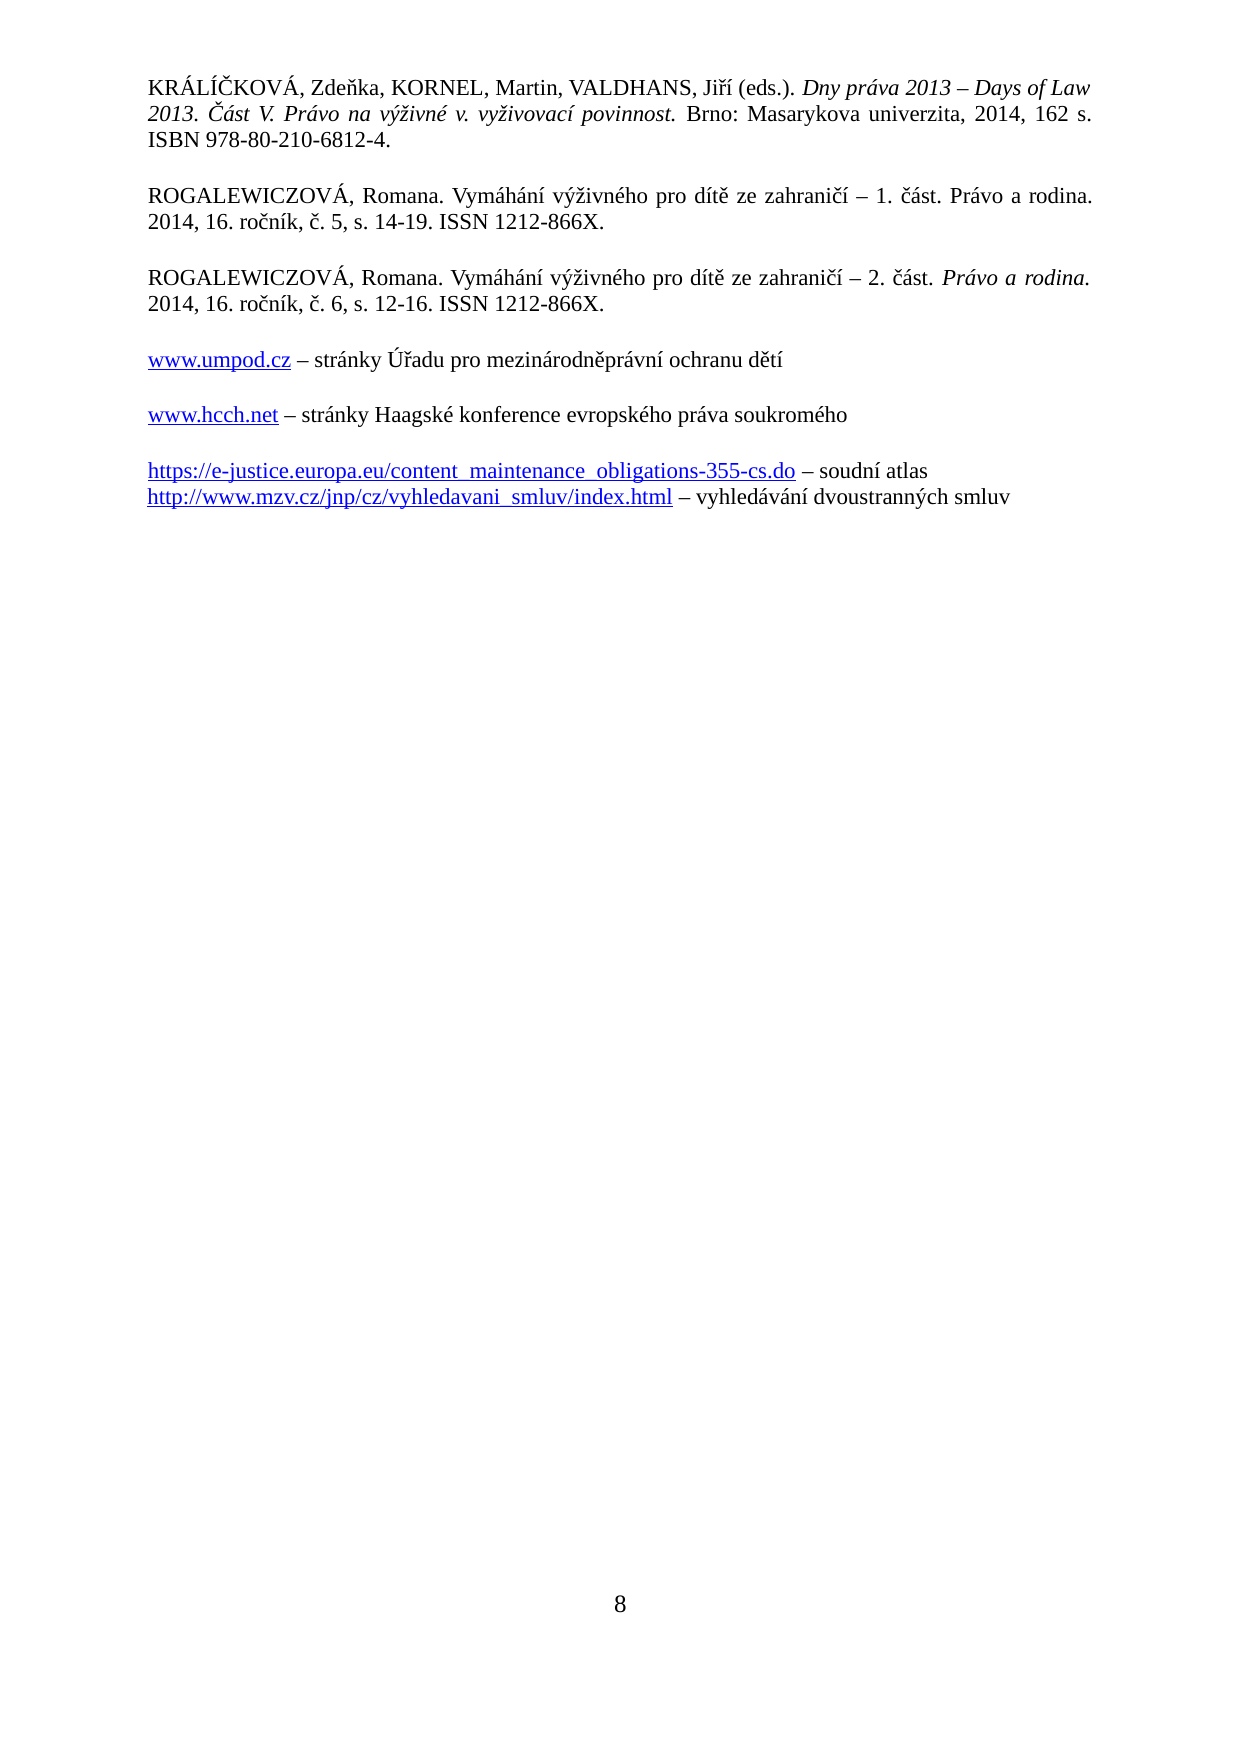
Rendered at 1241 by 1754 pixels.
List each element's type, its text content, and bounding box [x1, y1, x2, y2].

text www.hcch.net – stránky Haagské konference evropského práva soukromého [148, 401, 1093, 428]
text KRÁLÍČKOVÁ, Zdeňka, KORNEL, Martin, VALDHANS, Jiří (eds.). Dny práva 2013 – Days of Law 2013. Část V. Právo na výživné v. vyživovací povinnost. Brno: Masarykova univerzita, 2014, 162 s. ISBN 978-80-210-6812-4. [148, 74, 1093, 153]
text ROGALEWICZOVÁ, Romana. Vymáhání výživného pro dítě ze zahraničí – 1. část. Právo a rodina. 2014, 16. ročník, č. 5, s. 14-19. ISSN 1212-866X. [148, 182, 1093, 235]
text www.umpod.cz – stránky Úřadu pro mezinárodněprávní ochranu dětí [148, 346, 1093, 372]
text ROGALEWICZOVÁ, Romana. Vymáhání výživného pro dítě ze zahraničí – 2. část. Právo a rodina. 2014, 16. ročník, č. 6, s. 12-16. ISSN 1212-866X. [148, 264, 1093, 317]
text http://www.mzv.cz/jnp/cz/vyhledavani_smluv/index.html – vyhledávání dvoustranných smluv [147, 483, 1093, 509]
text https://e-justice.europa.eu/content_maintenance_obligations-355-cs.do – soudní atlas [148, 457, 1093, 483]
